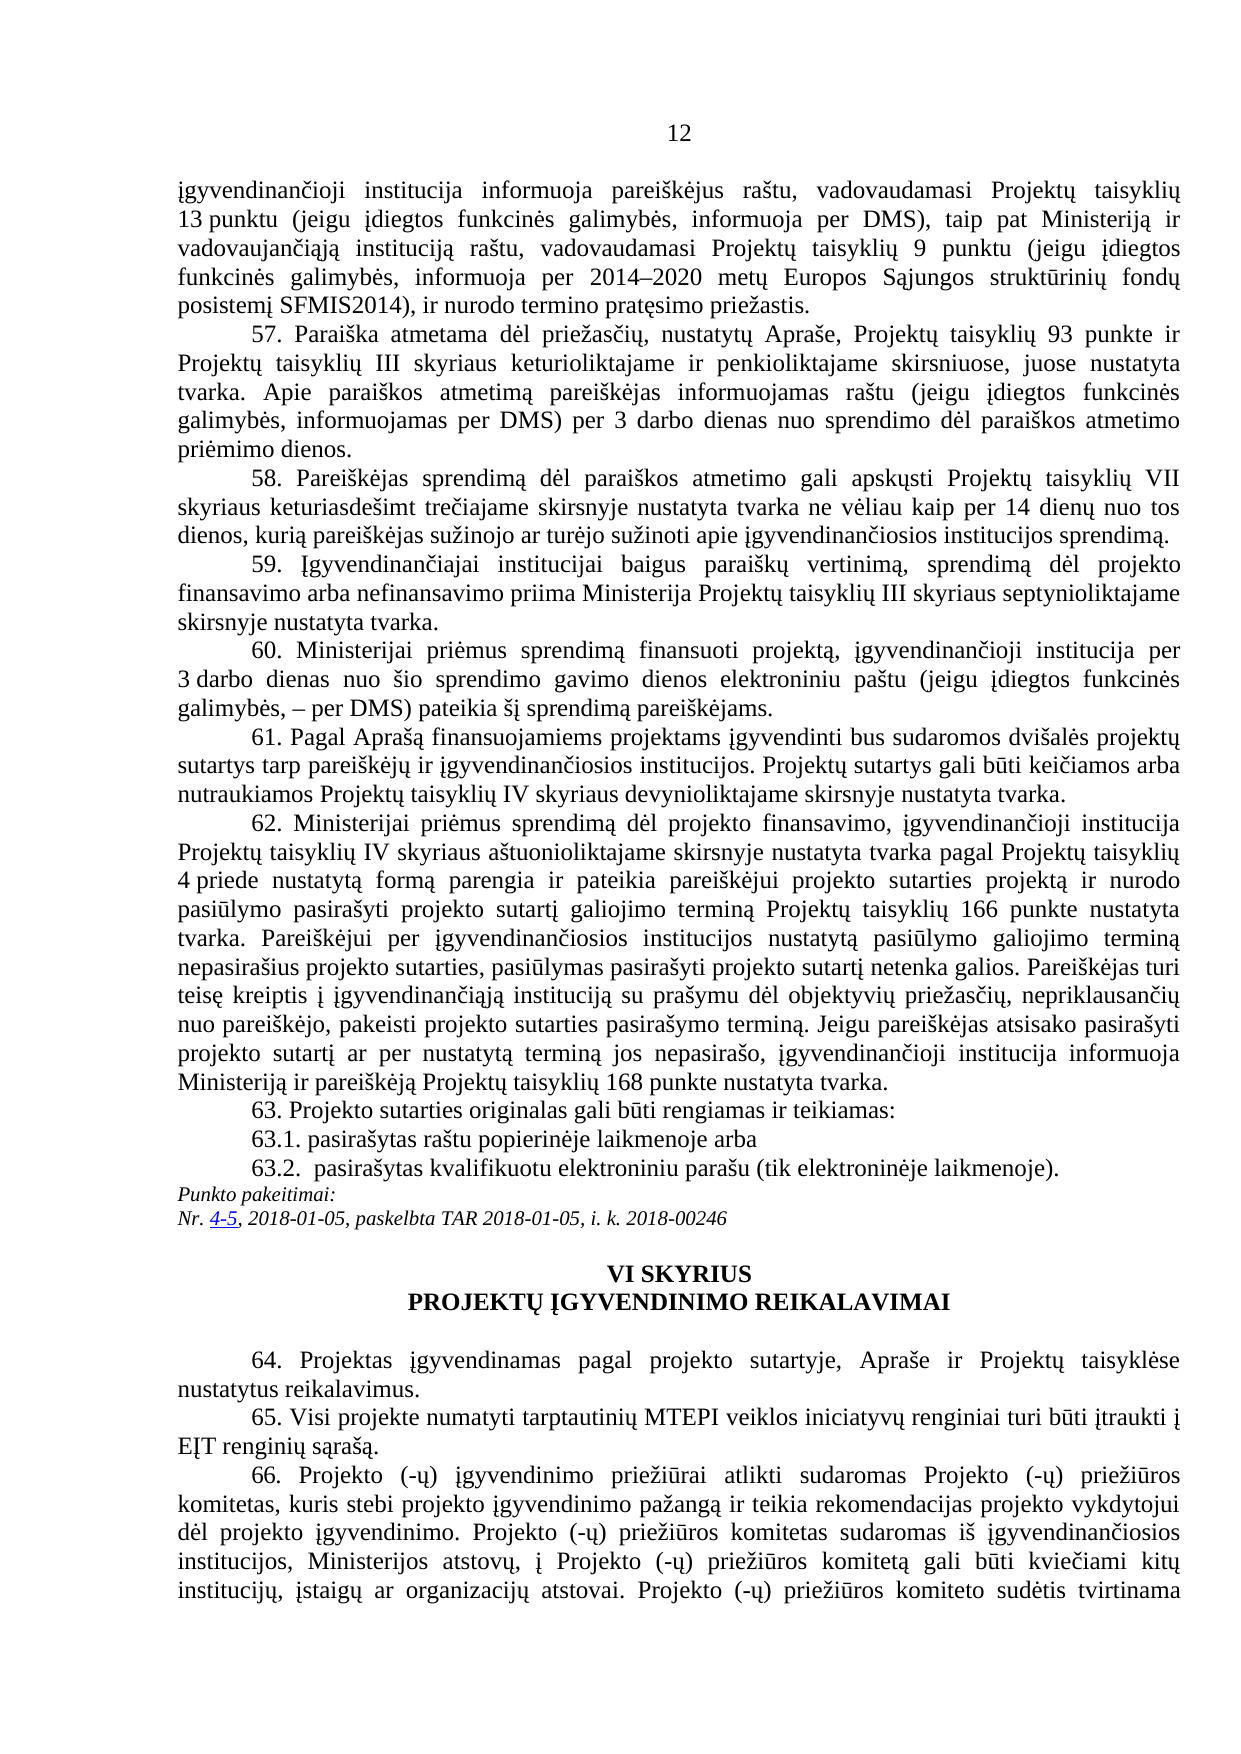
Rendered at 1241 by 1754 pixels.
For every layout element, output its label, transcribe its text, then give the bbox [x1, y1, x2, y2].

text 63.2. pasirašytas kvalifikuotu elektroniniu parašu (tik elektroninėje laikmenoje). [251, 1153, 1181, 1182]
text 63. Projekto sutarties originalas gali būti rengiamas ir teikiamas: [177, 1096, 1181, 1124]
text 58. Pareiškėjas sprendimą dėl paraiškos atmetimo gali apskųsti Projektų taisyklių VII skyriaus keturiasdešimt trečiajame skirsnyje nustatyta tvarka ne vėliau kaip per 14 dienų nuo tos dienos, kurią pareiškėjas sužinojo ar turėjo sužinoti apie įgyvendinančiosios institucijos sprendimą. [177, 463, 1181, 549]
text 59. Įgyvendinančiajai institucijai baigus paraiškų vertinimą, sprendimą dėl projekto finansavimo arba nefinansavimo priima Ministerija Projektų taisyklių III skyriaus septynioliktajame skirsnyje nustatyta tvarka. [177, 549, 1181, 636]
text 65. Visi projekte numatyti tarptautinių MTEPI veiklos iniciatyvų renginiai turi būti įtraukti į EĮT renginių sąrašą. [177, 1402, 1181, 1460]
text 66. Projekto (-ų) įgyvendinimo priežiūrai atlikti sudaromas Projekto (-ų) priežiūros komitetas, kuris stebi projekto įgyvendinimo pažangą ir teikia rekomendacijas projekto vykdytojui dėl projekto įgyvendinimo. Projekto (-ų) priežiūros komitetas sudaromas iš įgyvendinančiosios institucijos, Ministerijos atstovų, į Projekto (-ų) priežiūros komitetą gali būti kviečiami kitų institucijų, įstaigų ar organizacijų atstovai. Projekto (-ų) priežiūros komiteto sudėtis tvirtinama [177, 1460, 1181, 1604]
text 62. Ministerijai priėmus sprendimą dėl projekto finansavimo, įgyvendinančioji institucija Projektų taisyklių IV skyriaus aštuonioliktajame skirsnyje nustatyta tvarka pagal Projektų taisyklių 4 priede nustatytą formą parengia ir pateikia pareiškėjui projekto sutarties projektą ir nurodo pasiūlymo pasirašyti projekto sutartį galiojimo terminą Projektų taisyklių 166 punkte nustatyta tvarka. Pareiškėjui per įgyvendinančiosios institucijos nustatytą pasiūlymo galiojimo terminą nepasirašius projekto sutarties, pasiūlymas pasirašyti projekto sutartį netenka galios. Pareiškėjas turi teisę kreiptis į įgyvendinančiąją instituciją su prašymu dėl objektyvių priežasčių, nepriklausančių nuo pareiškėjo, pakeisti projekto sutarties pasirašymo terminą. Jeigu pareiškėjas atsisako pasirašyti projekto sutartį ar per nustatytą terminą jos nepasirašo, įgyvendinančioji institucija informuoja Ministeriją ir pareiškėją Projektų taisyklių 168 punkte nustatyta tvarka. [177, 808, 1181, 1096]
text 60. Ministerijai priėmus sprendimą finansuoti projektą, įgyvendinančioji institucija per 3 darbo dienas nuo šio sprendimo gavimo dienos elektroniniu paštu (jeigu įdiegtos funkcinės galimybės, – per DMS) pateikia šį sprendimą pareiškėjams. [177, 636, 1181, 722]
text Punkto pakeitimai: [177, 1182, 1181, 1206]
text 64. Projektas įgyvendinamas pagal projekto sutartyje, Apraše ir Projektų taisyklėse nustatytus reikalavimus. [177, 1345, 1181, 1402]
text PROJEKTŲ ĮGYVENDINIMO REIKALAVIMAI [177, 1287, 1181, 1316]
text 57. Paraiška atmetama dėl priežasčių, nustatytų Apraše, Projektų taisyklių 93 punkte ir Projektų taisyklių III skyriaus keturioliktajame ir penkioliktajame skirsniuose, juose nustatyta tvarka. Apie paraiškos atmetimą pareiškėjas informuojamas raštu (jeigu įdiegtos funkcinės galimybės, informuojamas per DMS) per 3 darbo dienas nuo sprendimo dėl paraiškos atmetimo priėmimo dienos. [177, 319, 1181, 463]
text 63.1. pasirašytas raštu popierinėje laikmenoje arba [251, 1124, 1181, 1153]
text VI SKYRIUS [177, 1259, 1181, 1287]
text įgyvendinančioji institucija informuoja pareiškėjus raštu, vadovaudamasi Projektų taisyklių 13 punktu (jeigu įdiegtos funkcinės galimybės, informuoja per DMS), taip pat Ministeriją ir vadovaujančiąją instituciją raštu, vadovaudamasi Projektų taisyklių 9 punktu (jeigu įdiegtos funkcinės galimybės, informuoja per 2014–2020 metų Europos Sąjungos struktūrinių fondų posistemį SFMIS2014), ir nurodo termino pratęsimo priežastis. [177, 176, 1181, 319]
text 61. Pagal Aprašą finansuojamiems projektams įgyvendinti bus sudaromos dvišalės projektų sutartys tarp pareiškėjų ir įgyvendinančiosios institucijos. Projektų sutartys gali būti keičiamos arba nutraukiamos Projektų taisyklių IV skyriaus devynioliktajame skirsnyje nustatyta tvarka. [177, 722, 1181, 808]
text Nr. 4-5, 2018-01-05, paskelbta TAR 2018-01-05, i. k. 2018-00246 [177, 1206, 1181, 1230]
